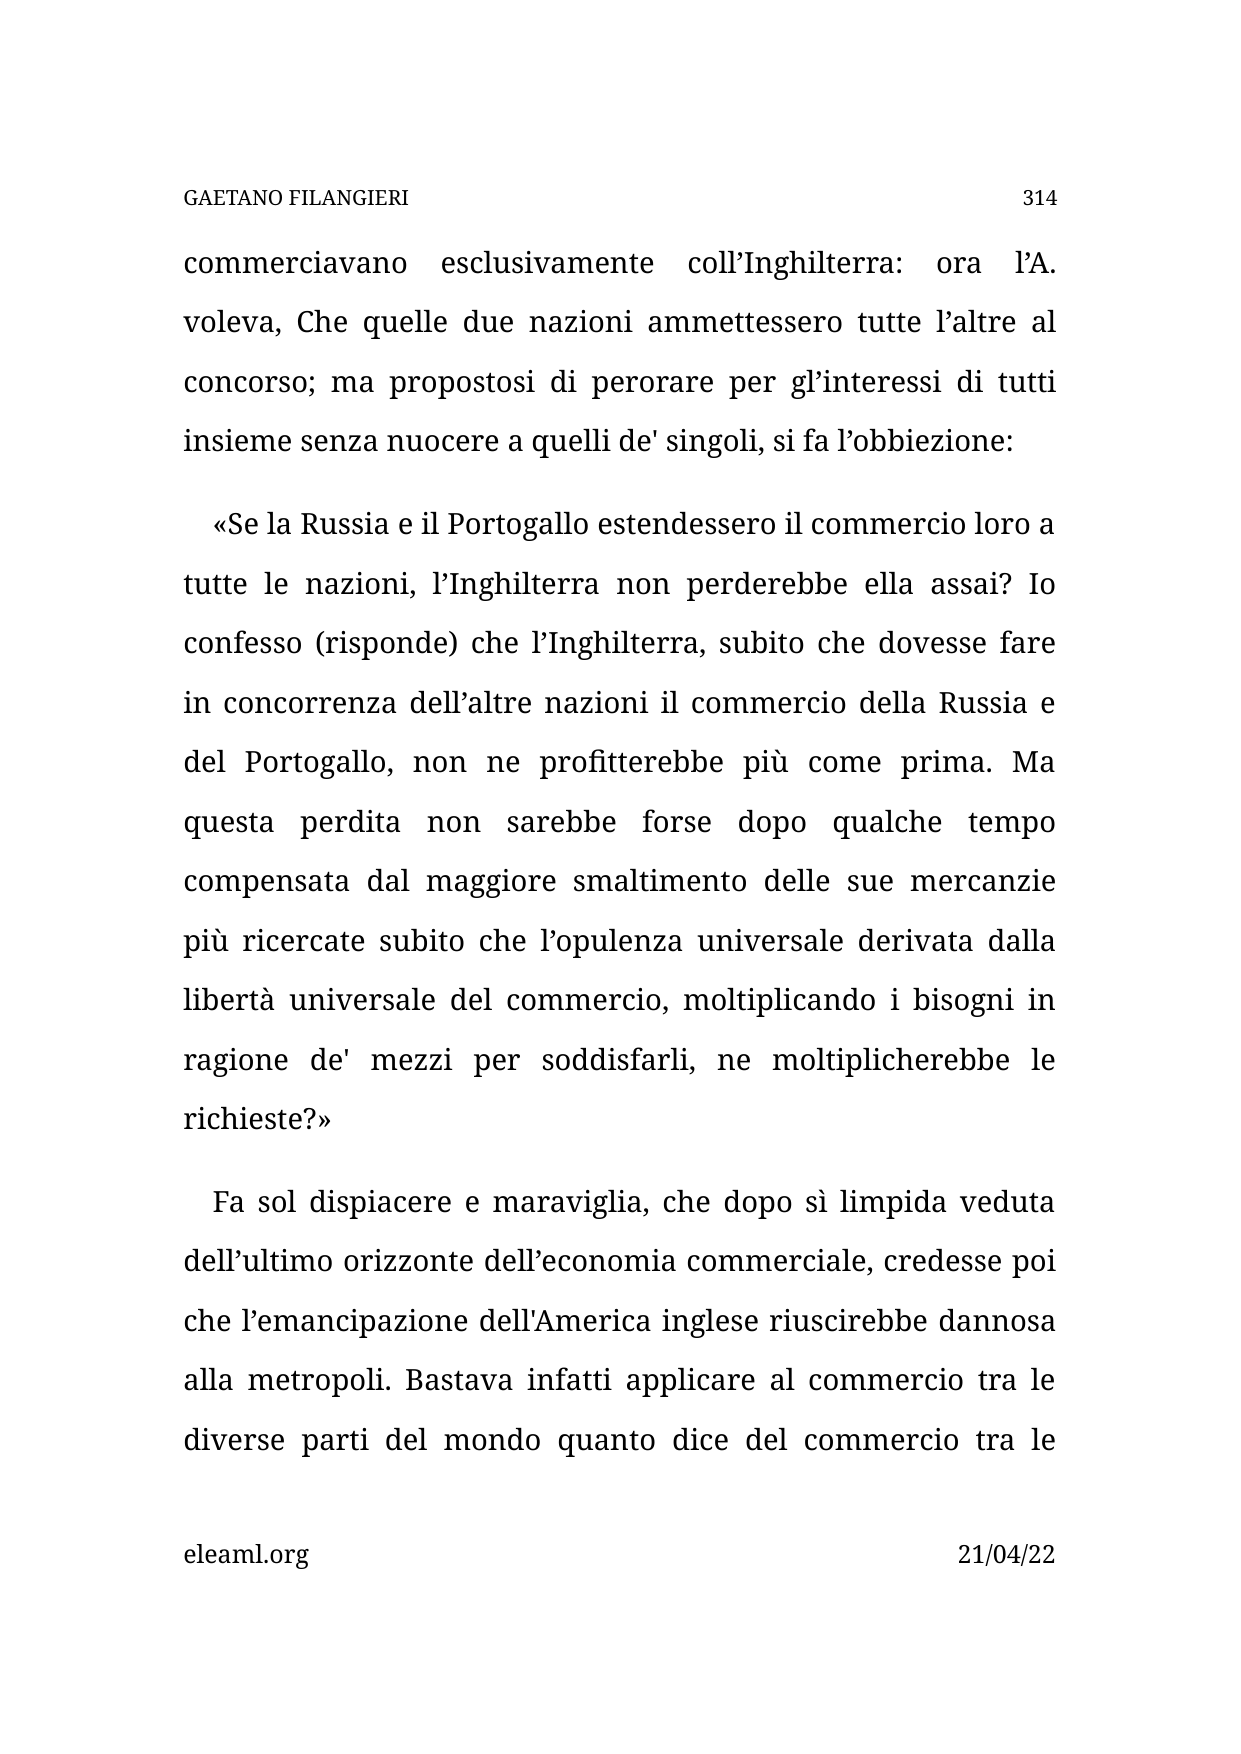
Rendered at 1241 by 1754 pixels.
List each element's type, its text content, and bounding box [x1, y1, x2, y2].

text commerciavano esclusivamente coll’Inghilterra: ora l’A. voleva, Che quelle due nazioni ammettessero tutte l’altre al concorso; ma propostosi di perorare per gl’interessi di tutti insieme senza nuocere a quelli de' singoli, si fa l’obbiezione: [183, 242, 1057, 460]
text «Se la Russia e il Portogallo estendessero il commercio loro a tutte le nazioni, l’Inghilterra non perderebbe ella assai? Io confesso (risponde) che l’Inghilterra, subito che dovesse fare in concorrenza dell’altre nazioni il commercio della Russia e del Portogallo, non ne profitterebbe più come prima. Ma questa perdita non sarebbe forse dopo qualche tempo compensata dal maggiore smaltimento delle sue mercanzie più ricercate subito che l’opulenza universale derivata dalla libertà universale del commercio, moltiplicando i bisogni in ragione de' mezzi per soddisfarli, ne moltiplicherebbe le richieste?» [183, 503, 1057, 1138]
text Fa sol dispiacere e maraviglia, che dopo sì limpida veduta dell’ultimo orizzonte dell’economia commerciale, credesse poi che l’emancipazione dell'America inglese riuscirebbe dannosa alla metropoli. Bastava infatti applicare al commercio tra le diverse parti del mondo quanto dice del commercio tra le [183, 1181, 1057, 1459]
